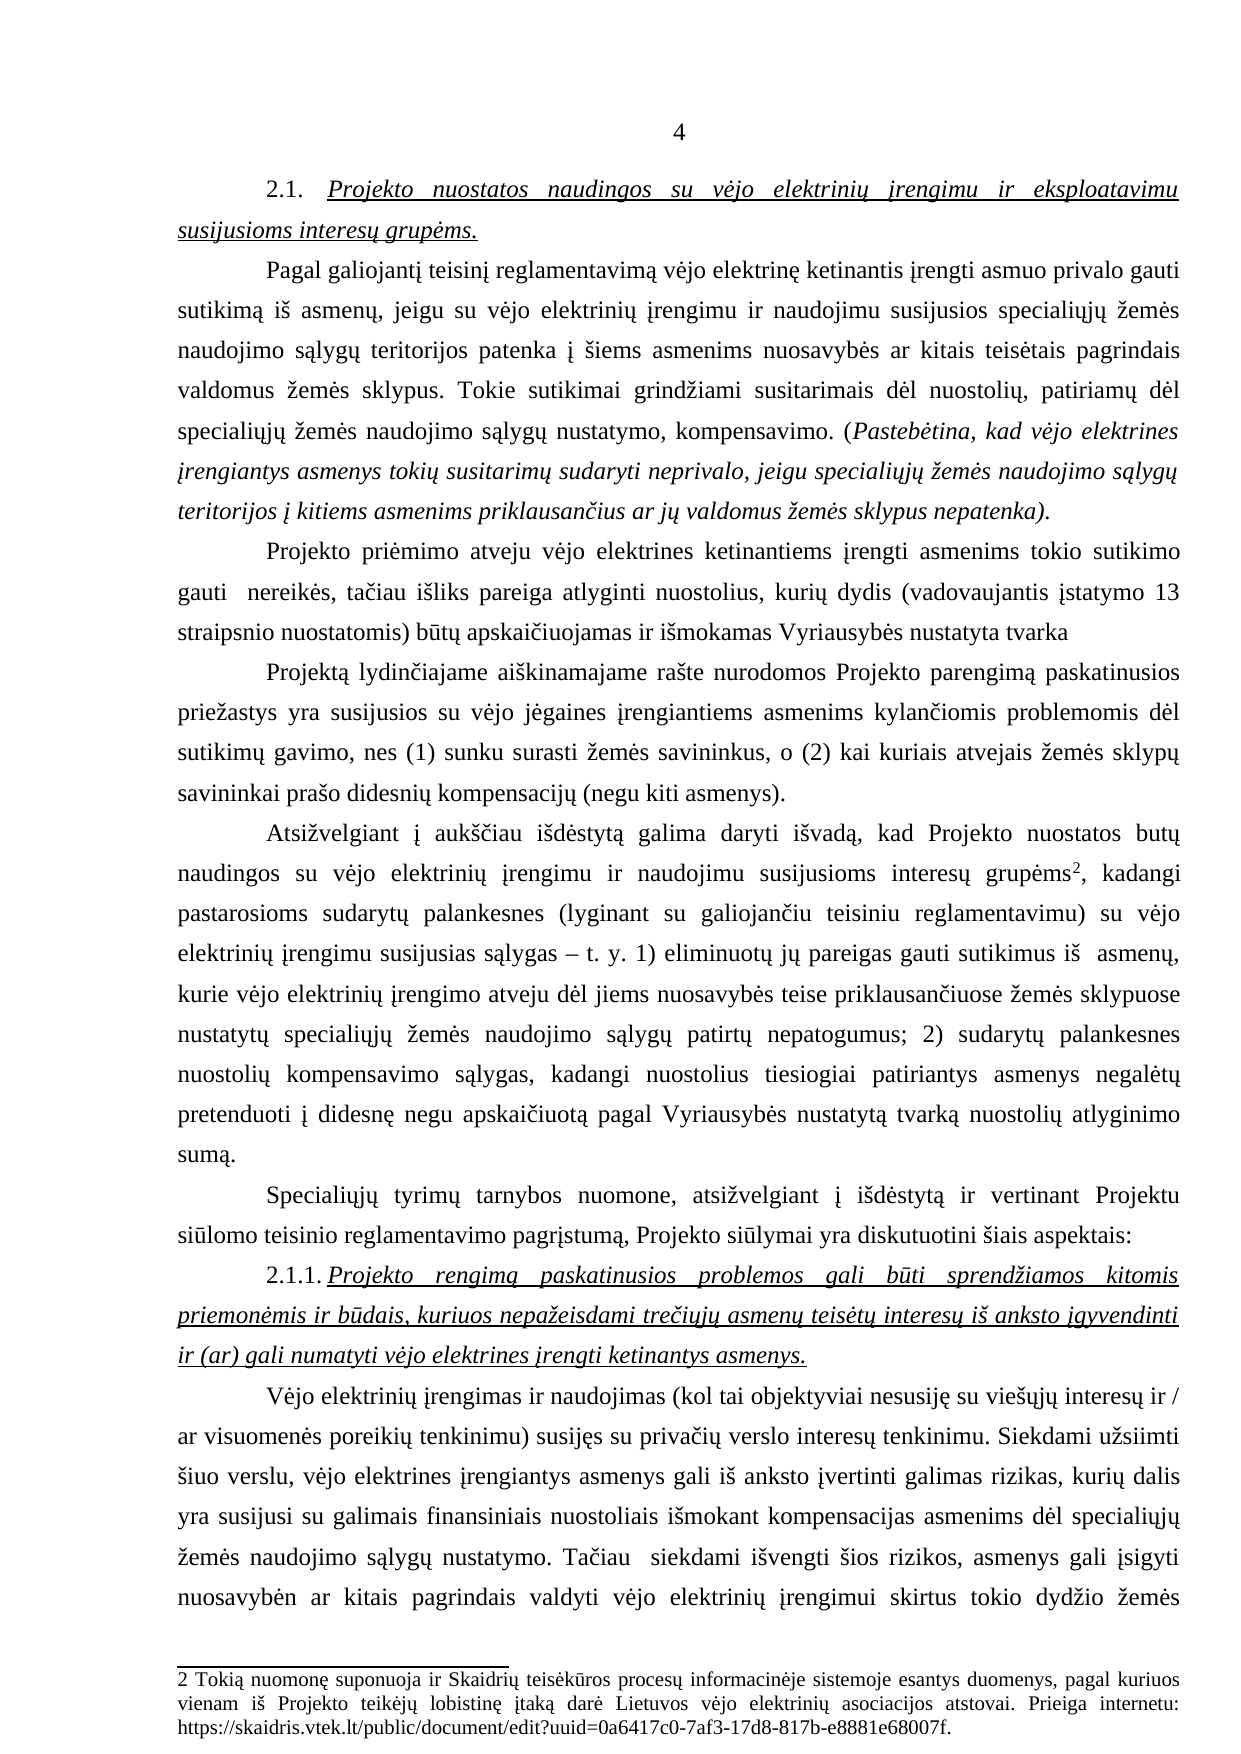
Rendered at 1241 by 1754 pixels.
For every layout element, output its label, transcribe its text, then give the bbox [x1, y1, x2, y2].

list Projektą lydinčiajame aiškinamajame rašte nurodomos Projekto parengimą paskatinusios priežastys yra susijusios su vėjo jėgaines įrengiantiems asmenims kylančiomis problemomis dėl sutikimų gavimo, nes (1) sunku surasti žemės savininkus, o (2) kai kuriais atvejais žemės sklypų savininkai prašo didesnių kompensacijų (negu kiti asmenys). [177, 657, 1181, 806]
list Projekto priėmimo atveju vėjo elektrines ketinantiems įrengti asmenims tokio sutikimo gauti nereikės, tačiau išliks pareiga atlyginti nuostolius, kurių dydis (vadovaujantis įstatymo 13 straipsnio nuostatomis) būtų apskaičiuojamas ir išmokamas Vyriausybės nustatyta tvarka [177, 536, 1181, 646]
list Atsižvelgiant į aukščiau išdėstytą galima daryti išvadą, kad Projekto nuostatos butų naudingos su vėjo elektrinių įrengimu ir naudojimu susijusioms interesų grupėms, kadangi pastarosioms sudarytų palankesnes (lyginant su galiojančiu teisiniu reglamentavimu) su vėjo elektrinių įrengimu susijusias sąlygas – t. y. 1) eliminuotų jų pareigas gauti sutikimus iš asmenų, kurie vėjo elektrinių įrengimo atveju dėl jiems nuosavybės teise priklausančiuose žemės sklypuose nustatytų specialiųjų žemės naudojimo sąlygų patirtų nepatogumus; 2) sudarytų palankesnes nuostolių kompensavimo sąlygas, kadangi nuostolius tiesiogiai patiriantys asmenys negalėtų pretenduoti į didesnę negu apskaičiuotą pagal Vyriausybės nustatytą tvarką nuostolių atlyginimo sumą. [177, 818, 1181, 1168]
list Specialiųjų tyrimų tarnybos nuomone, atsižvelgiant į išdėstytą ir vertinant Projektu siūlomo teisinio reglamentavimo pagrįstumą, Projekto siūlymai yra diskutuotini šiais aspektais: [177, 1180, 1181, 1249]
list Projekto nuostatos naudingos su vėjo elektrinių įrengimu ir eksploatavimu susijusioms interesų grupėms. [177, 174, 1181, 243]
text Pagal galiojantį teisinį reglamentavimą vėjo elektrinę ketinantis įrengti asmuo privalo gauti sutikimą iš asmenų, jeigu su vėjo elektrinių įrengimu ir naudojimu susijusios specialiųjų žemės naudojimo sąlygų teritorijos patenka į šiems asmenims nuosavybės ar kitais teisėtais pagrindais valdomus žemės sklypus. Tokie sutikimai grindžiami susitarimais dėl nuostolių, patiriamų dėl specialiųjų žemės naudojimo sąlygų nustatymo, kompensavimo. (Pastebėtina, kad vėjo elektrines įrengiantys asmenys tokių susitarimų sudaryti neprivalo, jeigu specialiųjų žemės naudojimo sąlygų teritorijos į kitiems asmenims priklausančius ar jų valdomus žemės sklypus nepatenka). [177, 255, 1181, 525]
list Projekto rengimą paskatinusios problemos gali būti sprendžiamos kitomis priemonėmis ir būdais, kuriuos nepažeisdami trečiųjų asmenų teisėtų interesų iš anksto įgyvendinti ir (ar) gali numatyti vėjo elektrines įrengti ketinantys asmenys. [177, 1260, 1181, 1369]
text Tokią nuomonę suponuoja ir Skaidrių teisėkūros procesų informacinėje sistemoje esantys duomenys, pagal kuriuos vienam iš Projekto teikėjų lobistinę įtaką darė Lietuvos vėjo elektrinių asociacijos atstovai. Prieiga internetu: https://skaidris.vtek.lt/public/document/edit?uuid=0a6417c0-7af3-17d8-817b-e8881e68007f. [177, 1667, 1181, 1739]
text Vėjo elektrinių įrengimas ir naudojimas (kol tai objektyviai nesusiję su viešųjų interesų ir / ar visuomenės poreikių tenkinimu) susijęs su privačių verslo interesų tenkinimu. Siekdami užsiimti šiuo verslu, vėjo elektrines įrengiantys asmenys gali iš anksto įvertinti galimas rizikas, kurių dalis yra susijusi su galimais finansiniais nuostoliais išmokant kompensacijas asmenims dėl specialiųjų žemės naudojimo sąlygų nustatymo. Tačiau siekdami išvengti šios rizikos, asmenys gali įsigyti nuosavybėn ar kitais pagrindais valdyti vėjo elektrinių įrengimui skirtus tokio dydžio žemės [177, 1381, 1181, 1611]
